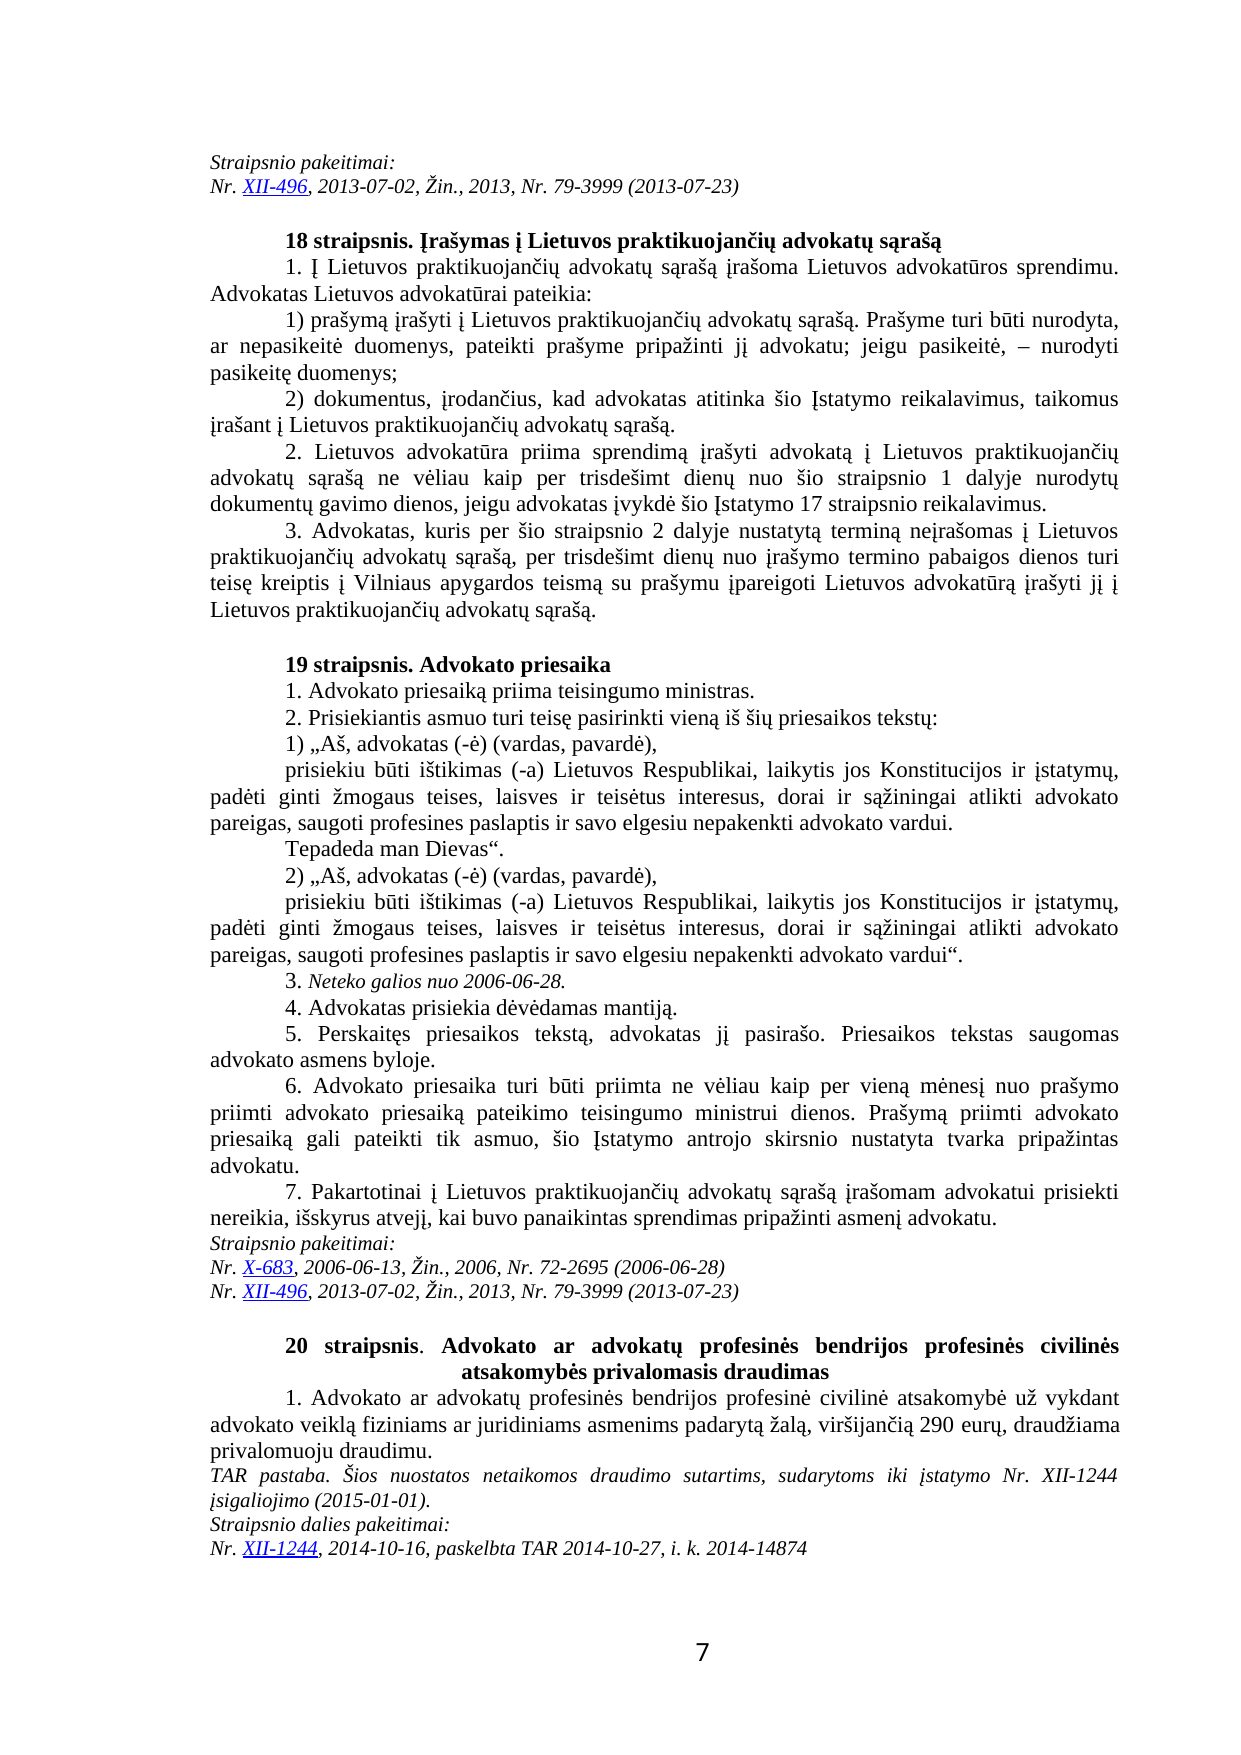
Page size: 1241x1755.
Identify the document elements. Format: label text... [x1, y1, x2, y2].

text 7. Pakartotinai į Lietuvos praktikuojančių advokatų sąrašą įrašomam advokatui prisiekti nereikia, išskyrus atvejį, kai buvo panaikintas sprendimas pripažinti asmenį advokatu. [210, 1178, 1120, 1231]
text Straipsnio pakeitimai: [210, 1231, 1120, 1255]
text 1) „Aš, advokatas (-ė) (vardas, pavardė), [210, 730, 1120, 756]
text prisiekiu būti ištikimas (-a) Lietuvos Respublikai, laikytis jos Konstitucijos ir įstatymų, padėti ginti žmogaus teises, laisves ir teisėtus interesus, dorai ir sąžiningai atlikti advokato pareigas, saugoti profesines paslaptis ir savo elgesiu nepakenkti advokato vardui. [210, 756, 1120, 835]
text 19 straipsnis. Advokato priesaika [210, 651, 1120, 677]
text prisiekiu būti ištikimas (-a) Lietuvos Respublikai, laikytis jos Konstitucijos ir įstatymų, padėti ginti žmogaus teises, laisves ir teisėtus interesus, dorai ir sąžiningai atlikti advokato pareigas, saugoti profesines paslaptis ir savo elgesiu nepakenkti advokato vardui“. [210, 888, 1120, 967]
text Nr. XII-496, 2013-07-02, Žin., 2013, Nr. 79-3999 (2013-07-23) [210, 174, 1120, 198]
text 3. Advokatas, kuris per šio straipsnio 2 dalyje nustatytą terminą neįrašomas į Lietuvos praktikuojančių advokatų sąrašą, per trisdešimt dienų nuo įrašymo termino pabaigos dienos turi teisę kreiptis į Vilniaus apygardos teismą su prašymu įpareigoti Lietuvos advokatūrą įrašyti jį į Lietuvos praktikuojančių advokatų sąrašą. [210, 517, 1120, 622]
text 1. Į Lietuvos praktikuojančių advokatų sąrašą įrašoma Lietuvos advokatūros sprendimu. Advokatas Lietuvos advokatūrai pateikia: [210, 253, 1120, 306]
text 2. Lietuvos advokatūra priima sprendimą įrašyti advokatą į Lietuvos praktikuojančių advokatų sąrašą ne vėliau kaip per trisdešimt dienų nuo šio straipsnio 1 dalyje nurodytų dokumentų gavimo dienos, jeigu advokatas įvykdė šio Įstatymo 17 straipsnio reikalavimus. [210, 438, 1120, 517]
text Nr. XII-1244, 2014-10-16, paskelbta TAR 2014-10-27, i. k. 2014-14874 [210, 1536, 1120, 1560]
text Tepadeda man Dievas“. [210, 835, 1120, 862]
text 1) prašymą įrašyti į Lietuvos praktikuojančių advokatų sąrašą. Prašyme turi būti nurodyta, ar nepasikeitė duomenys, pateikti prašyme pripažinti jį advokatu; jeigu pasikeitė, – nurodyti pasikeitę duomenys; [210, 306, 1120, 385]
text Nr. X-683, 2006-06-13, Žin., 2006, Nr. 72-2695 (2006-06-28) [210, 1255, 1120, 1279]
text 1. Advokato ar advokatų profesinės bendrijos profesinė civilinė atsakomybė už vykdant advokato veiklą fiziniams ar juridiniams asmenims padarytą žalą, viršijančią 290 eurų, draudžiama privalomuoju draudimu. [210, 1384, 1120, 1463]
text 2) „Aš, advokatas (-ė) (vardas, pavardė), [210, 862, 1120, 888]
text 6. Advokato priesaika turi būti priimta ne vėliau kaip per vieną mėnesį nuo prašymo priimti advokato priesaiką pateikimo teisingumo ministrui dienos. Prašymą priimti advokato priesaiką gali pateikti tik asmuo, šio Įstatymo antrojo skirsnio nustatyta tvarka pripažintas advokatu. [210, 1073, 1120, 1178]
text 18 straipsnis. Įrašymas į Lietuvos praktikuojančių advokatų sąrašą [210, 227, 1120, 253]
text 5. Perskaitęs priesaikos tekstą, advokatas jį pasirašo. Priesaikos tekstas saugomas advokato asmens byloje. [210, 1020, 1120, 1073]
text TAR pastaba. Šios nuostatos netaikomos draudimo sutartims, sudarytoms iki įstatymo Nr. XII-1244 įsigaliojimo (2015-01-01). [210, 1463, 1120, 1512]
text 1. Advokato priesaiką priima teisingumo ministras. [210, 677, 1120, 704]
text Nr. XII-496, 2013-07-02, Žin., 2013, Nr. 79-3999 (2013-07-23) [210, 1279, 1120, 1303]
text 4. Advokatas prisiekia dėvėdamas mantiją. [210, 993, 1120, 1020]
text 2) dokumentus, įrodančius, kad advokatas atitinka šio Įstatymo reikalavimus, taikomus įrašant į Lietuvos praktikuojančių advokatų sąrašą. [210, 385, 1120, 438]
text 2. Prisiekiantis asmuo turi teisę pasirinkti vieną iš šių priesaikos tekstų: [210, 704, 1120, 730]
text 20 straipsnis. Advokato ar advokatų profesinės bendrijos profesinės civilinės atsakomybės privalomasis draudimas [285, 1332, 1120, 1384]
text Straipsnio pakeitimai: [210, 150, 1120, 174]
text 3. Neteko galios nuo 2006-06-28. [210, 967, 1120, 993]
text Straipsnio dalies pakeitimai: [210, 1512, 1120, 1536]
